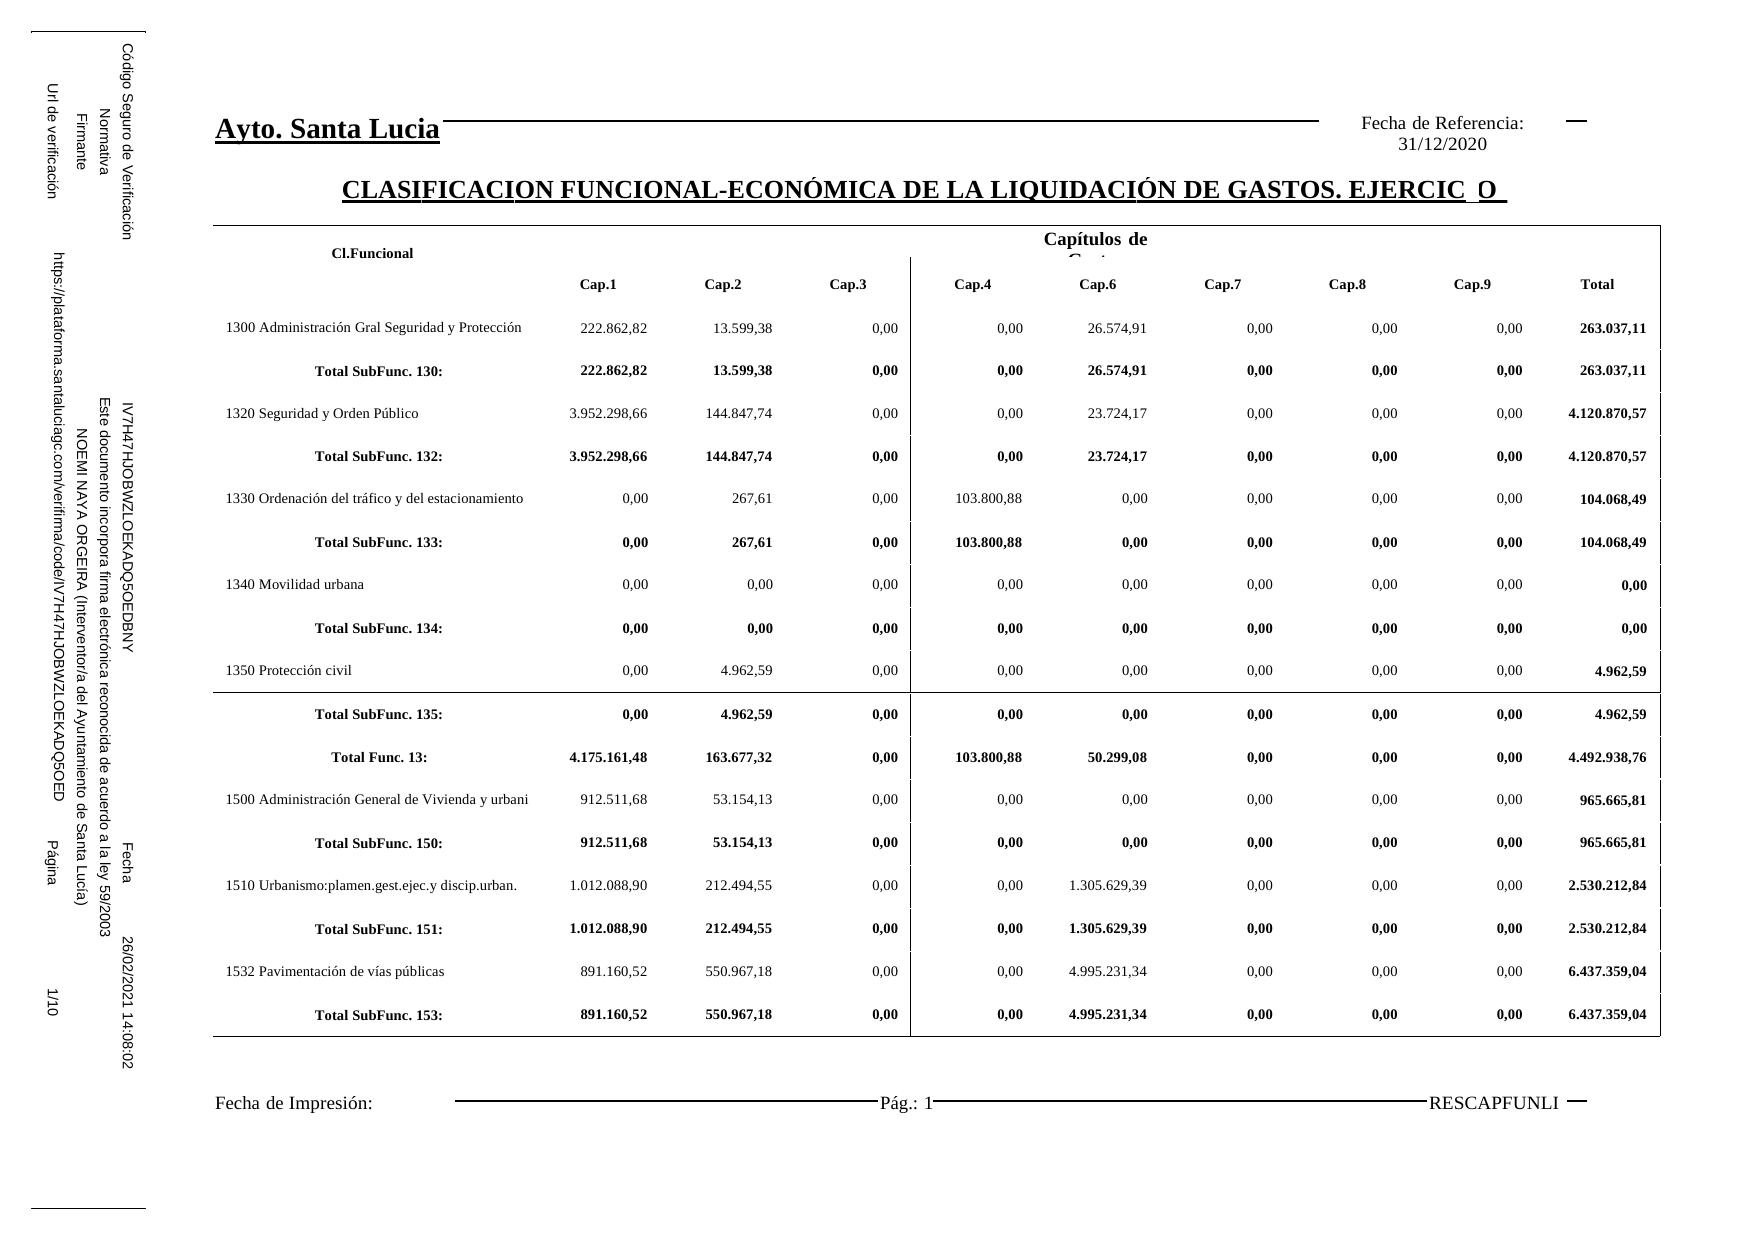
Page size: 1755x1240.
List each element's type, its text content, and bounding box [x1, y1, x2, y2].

text 0,00 [1035, 834, 1148, 851]
text 4.995.231,34 [1069, 963, 1160, 979]
text 0,00 [1160, 448, 1272, 464]
text 0,00 [786, 791, 898, 808]
text 4.962,59 [1595, 705, 1660, 722]
text 0,00 [1160, 576, 1272, 593]
text Cap.4 [951, 276, 994, 293]
text 0,00 [1410, 963, 1522, 979]
text 0,00 [786, 748, 898, 765]
text Cap.2 [701, 276, 745, 293]
text IV7H47HJOBWZLOEKADQ5OEDBNY [120, 402, 137, 807]
text 103.800,88 [955, 533, 1035, 550]
text 53.154,13 [713, 834, 786, 851]
text 0,00 [1285, 662, 1397, 679]
text 0,00 [536, 662, 648, 679]
text 4.995.231,34 [1069, 1006, 1160, 1023]
text Total SubFunc. 150: [314, 835, 536, 852]
text Cap.6 [1076, 276, 1119, 293]
text 0,00 [911, 362, 1023, 378]
text 50.299,08 [1088, 748, 1160, 765]
text 222.862,82 [580, 362, 661, 378]
text 0,00 [1285, 533, 1397, 550]
text CLASIFICACION FUNCIONAL-ECONÓMICA DE LA LIQUIDACIÓN DE GASTOS. EJERCICIO 2020 [342, 177, 1533, 207]
text 0,00 [786, 834, 898, 851]
text 0,00 [1410, 834, 1522, 851]
text 4.962,59 [721, 662, 786, 679]
text 0,00 [536, 533, 648, 550]
text 0,00 [661, 619, 773, 636]
text 0,00 [1160, 662, 1272, 679]
text 0,00 [911, 404, 1023, 421]
text 0,00 [1035, 662, 1148, 679]
text Total Func. 13: [328, 748, 431, 765]
text 53.154,13 [713, 791, 786, 808]
text 1532 Pavimentación de vías públicas [225, 963, 536, 979]
text 0,00 [1285, 404, 1397, 421]
text 550.967,18 [705, 963, 786, 979]
text Fecha de Referencia: 31/12/2020 [1319, 112, 1566, 155]
text 0,00 [786, 877, 898, 894]
text 1510 Urbanismo:plamen.gest.ejec.y discip.urban. [225, 877, 536, 894]
text 0,00 [1285, 619, 1397, 636]
text 212.494,55 [705, 920, 786, 937]
text Cap.7 [1201, 276, 1244, 293]
text 4.120.870,57 [1568, 405, 1660, 421]
text 2.530.212,84 [1568, 877, 1660, 894]
text 891.160,52 [580, 963, 661, 979]
text 0,00 [536, 705, 648, 722]
text 0,00 [1035, 490, 1148, 507]
text 0,00 [1160, 533, 1272, 550]
text 3.952.298,66 [569, 448, 661, 464]
text 0,00 [911, 963, 1023, 979]
text 0,00 [786, 963, 898, 979]
text 1.012.088,90 [569, 920, 661, 937]
text Total SubFunc. 133: [314, 534, 536, 551]
text 263.037,11 [1580, 362, 1660, 378]
text 0,00 [1410, 619, 1522, 636]
text 13.599,38 [713, 362, 786, 378]
text 0,00 [1160, 319, 1272, 336]
text 0,00 [1160, 834, 1272, 851]
text 2.530.212,84 [1568, 920, 1660, 937]
text 0,00 [1160, 791, 1272, 808]
text 0,00 [786, 619, 898, 636]
text 0,00 [1285, 963, 1397, 979]
text Cl.Funcional [328, 245, 416, 262]
text 912.511,68 [580, 791, 661, 808]
text 1350 Protección civil [225, 662, 536, 679]
text 0,00 [911, 448, 1023, 464]
text 0,00 [1035, 791, 1148, 808]
text 104.068,49 [1580, 533, 1660, 550]
text 0,00 [1160, 619, 1272, 636]
text 0,00 [911, 1006, 1023, 1023]
text CLASIFICACION FUNCIONAL-ECONÓMICA DE LA LIQUIDACIÓN DE GASTOS. EJERCICIO 2020 [342, 177, 1466, 200]
text 0,00 [786, 920, 898, 937]
text Cap.8 [1325, 276, 1369, 293]
text 0,00 [1410, 920, 1522, 937]
text 1.305.629,39 [1069, 920, 1160, 937]
text 1320 Seguridad y Orden Público [225, 404, 536, 421]
text 0,00 [1410, 705, 1522, 722]
text 550.967,18 [705, 1006, 786, 1023]
text 0,00 [661, 576, 773, 593]
text 4.120.870,57 [1568, 448, 1660, 464]
text 0,00 [911, 920, 1023, 937]
text Ayto. Santa Lucia [215, 114, 443, 145]
text Total SubFunc. 153: [314, 1007, 536, 1023]
text 4.962,59 [721, 705, 786, 722]
text 0,00 [786, 1006, 898, 1023]
text 0,00 [536, 490, 648, 507]
text 0,00 [1160, 920, 1272, 937]
text 0,00 [911, 705, 1023, 722]
text 26/02/2021 14:08:02 [120, 936, 137, 1091]
text Total SubFunc. 151: [314, 921, 536, 938]
text 0,00 [911, 791, 1023, 808]
text 0,00 [1285, 362, 1397, 378]
text 0,00 [536, 619, 648, 636]
text 0,00 [786, 662, 898, 679]
text 0,00 [1410, 576, 1522, 593]
text Cap.9 [1451, 276, 1494, 293]
text 3.952.298,66 [569, 404, 661, 421]
text 26.574,91 [1088, 319, 1160, 336]
text 0,00 [786, 533, 898, 550]
text 891.160,52 [580, 1006, 661, 1023]
text 267,61 [732, 490, 786, 507]
text 144.847,74 [705, 404, 786, 421]
text 1.305.629,39 [1069, 877, 1160, 894]
text Cap.1 [576, 276, 620, 293]
text 0,00 [1410, 877, 1522, 894]
text 1330 Ordenación del tráfico y del estacionamiento [225, 490, 536, 507]
text 0,00 [1285, 1006, 1397, 1023]
text Total SubFunc. 135: [314, 706, 536, 723]
text 1340 Movilidad urbana [225, 576, 536, 593]
text Firmante [74, 110, 91, 174]
text 0,00 [1285, 576, 1397, 593]
text Cap.3 [826, 276, 869, 293]
text 0,00 [1285, 791, 1397, 808]
text 1500 Administración General de Vivienda y urbani [225, 791, 536, 808]
text 0,00 [1410, 791, 1522, 808]
text Url de verificación [45, 84, 62, 248]
text Capítulos de Gastos [1014, 228, 1177, 257]
text 104.068,49 [1580, 491, 1660, 507]
text https://plataforma.santaluciagc.com/verifirma/code/IV7H47HJOBWZLOEKADQ5OED [51, 253, 68, 807]
text 0,00 [1285, 319, 1397, 336]
text 263.037,11 [1580, 320, 1660, 337]
text 965.665,81 [1580, 791, 1660, 808]
text 0,00 [911, 834, 1023, 851]
text Código Seguro de Verificación [120, 43, 137, 248]
text RESCAPFUNLIQ [1429, 1092, 1567, 1114]
text 0,00 [786, 319, 898, 336]
text 0,00 [1160, 362, 1272, 378]
text 212.494,55 [705, 877, 786, 894]
text 0,00 [1410, 533, 1522, 550]
text Este documento incorpora firma electrónica reconocida de acuerdo a la ley 59/2003 [97, 397, 114, 1091]
text 0,00 [1285, 748, 1397, 765]
text 0,00 [786, 490, 898, 507]
text 0,00 [911, 662, 1023, 679]
text 103.800,88 [955, 490, 1035, 507]
text 4.175.161,48 [569, 748, 661, 765]
text 965.665,81 [1580, 834, 1660, 851]
text Total SubFunc. 130: [314, 362, 536, 379]
text Fecha [120, 842, 137, 919]
text 0,00 [1410, 404, 1522, 421]
text 1.012.088,90 [569, 877, 661, 894]
text Página [45, 840, 62, 919]
text Total SubFunc. 134: [314, 620, 536, 637]
text 0,00 [1285, 490, 1397, 507]
text 23.724,17 [1088, 404, 1160, 421]
text 0,00 [1160, 1006, 1272, 1023]
text 1/10 [45, 985, 62, 1020]
text 267,61 [732, 533, 786, 550]
text 23.724,17 [1088, 448, 1160, 464]
text 0,00 [1410, 448, 1522, 464]
text 0,00 [1410, 362, 1522, 378]
text Total SubFunc. 132: [314, 448, 536, 465]
text 0,00 [1285, 877, 1397, 894]
text 222.862,82 [580, 319, 661, 336]
text 0,00 [1410, 490, 1522, 507]
text 26.574,91 [1088, 362, 1160, 378]
text 0,00 [1535, 576, 1647, 593]
text 0,00 [1535, 619, 1647, 636]
text NOEMI NAYA ORGEIRA (Interventor/a del Ayuntamiento de Santa Lucía) [74, 428, 91, 1091]
text Fecha de Impresión: 26/02/2021 [215, 1092, 455, 1114]
text 6.437.359,04 [1568, 1006, 1660, 1023]
text 0,00 [1410, 748, 1522, 765]
text 0,00 [1035, 705, 1148, 722]
text 6.437.359,04 [1568, 963, 1660, 980]
text 4.962,59 [1595, 662, 1660, 679]
text 0,00 [536, 576, 648, 593]
text 0,00 [1160, 490, 1272, 507]
text 0,00 [1035, 619, 1148, 636]
text 0,00 [911, 319, 1023, 336]
text 0,00 [786, 448, 898, 464]
text 0,00 [786, 404, 898, 421]
text 0,00 [1035, 576, 1148, 593]
text 0,00 [786, 362, 898, 378]
text 0,00 [786, 576, 898, 593]
text 0,00 [1285, 834, 1397, 851]
text 0,00 [911, 576, 1023, 593]
text 0,00 [1285, 448, 1397, 464]
text 0,00 [1410, 1006, 1522, 1023]
text 103.800,88 [955, 748, 1035, 765]
text 912.511,68 [580, 834, 661, 851]
text 0,00 [911, 877, 1023, 894]
text 0,00 [1160, 963, 1272, 979]
text Pág.: 1 [880, 1092, 933, 1113]
text 0,00 [1160, 404, 1272, 421]
text Total [1577, 276, 1617, 293]
text 0,00 [911, 619, 1023, 636]
text 1300 Administración Gral Seguridad y Protección [222, 318, 525, 335]
text 163.677,32 [705, 748, 786, 765]
text 144.847,74 [705, 448, 786, 464]
text 0,00 [1160, 877, 1272, 894]
text 13.599,38 [713, 319, 786, 336]
text Normativa [97, 105, 114, 178]
text 0,00 [1035, 533, 1148, 550]
text 0,00 [786, 705, 898, 722]
text 4.492.938,76 [1568, 748, 1660, 765]
text 0,00 [1410, 319, 1522, 336]
text 0,00 [1285, 920, 1397, 937]
text 0,00 [1160, 748, 1272, 765]
text 0,00 [1410, 662, 1522, 679]
text 0,00 [1285, 705, 1397, 722]
text 0,00 [1160, 705, 1272, 722]
